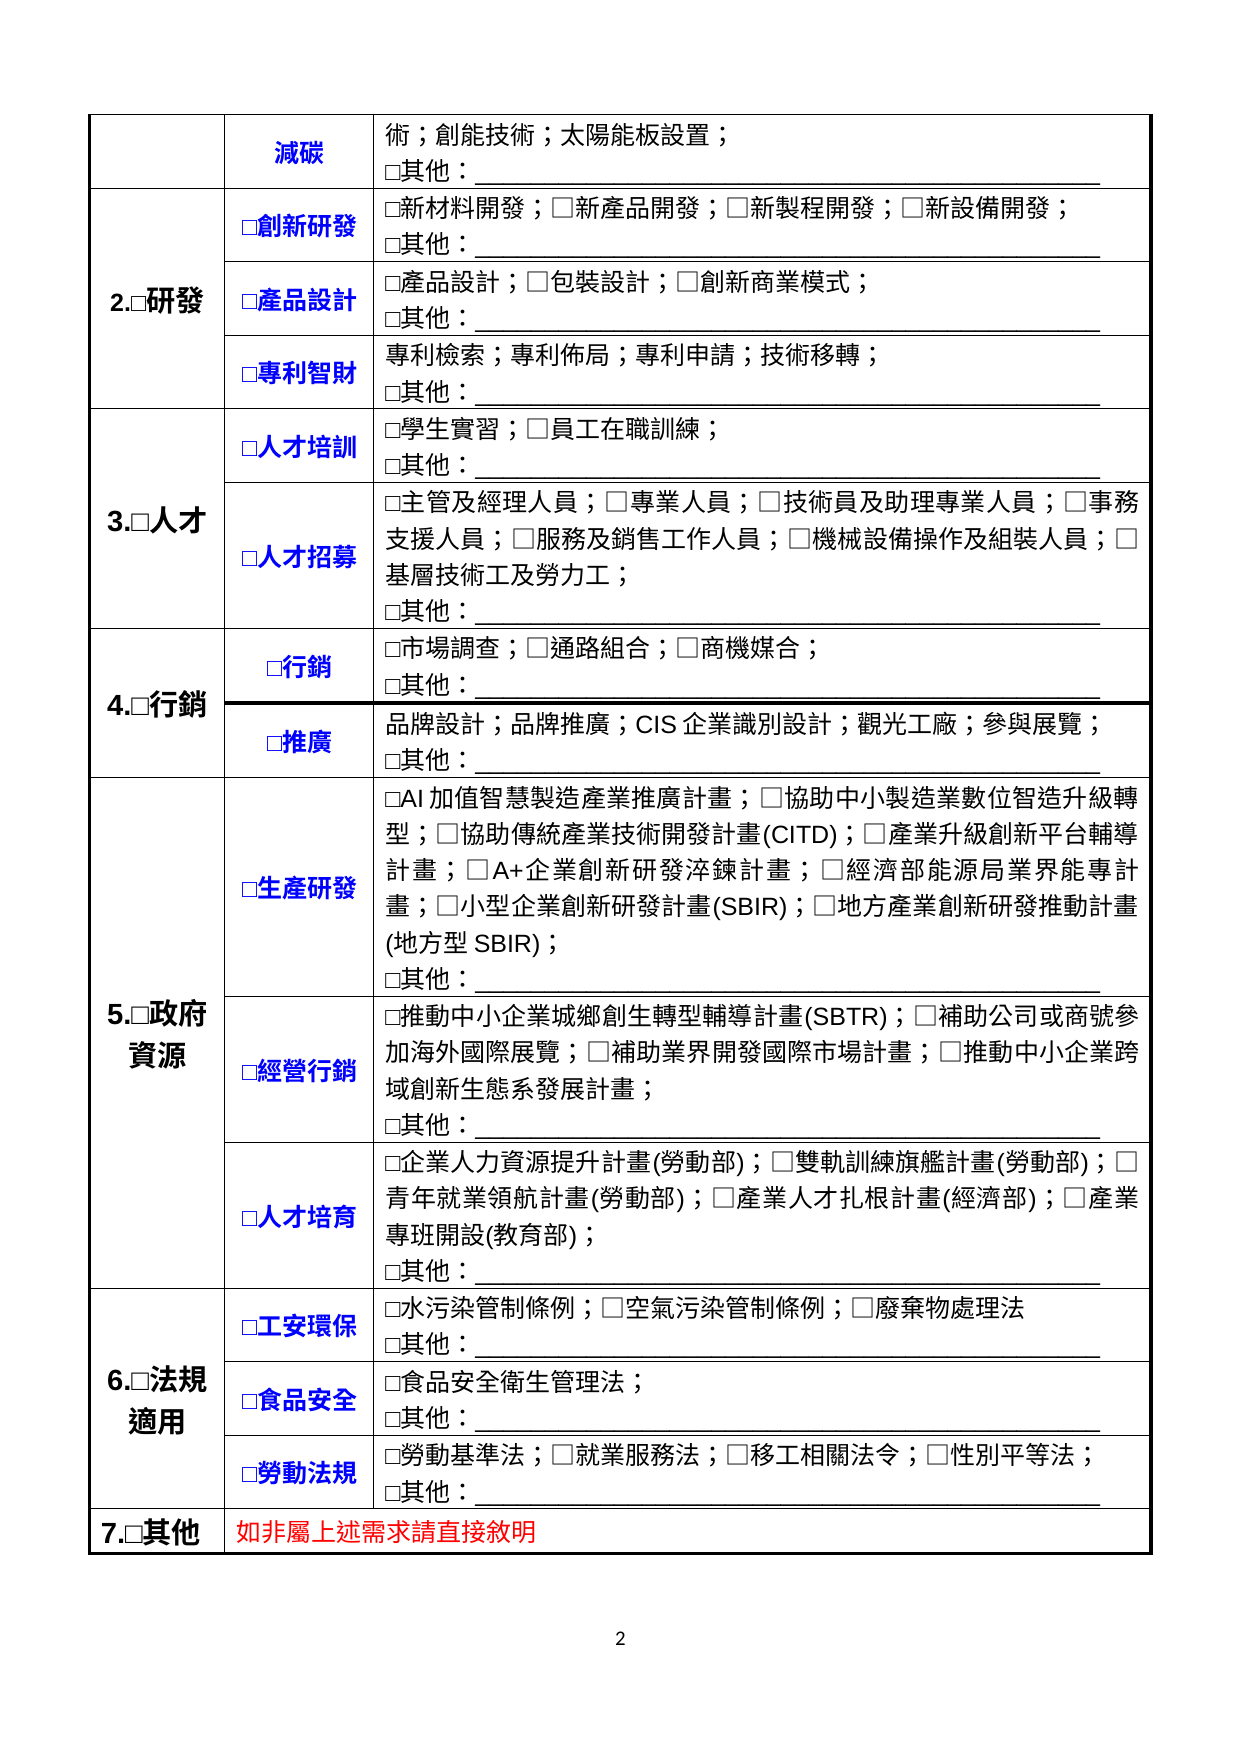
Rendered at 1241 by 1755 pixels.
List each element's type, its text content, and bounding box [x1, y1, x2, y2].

table_cell □主管及經理人員；□專業人員；□技術員及助理專業人員；□事務支援人員；□服務及銷售工作人員；□機械設備操作及組裝人員；□基層技術工及勞力工； □其他：_____________________________________________ [374, 483, 1149, 628]
table_cell □推動中小企業城鄉創生轉型輔導計畫(SBTR)；□補助公司或商號參加海外國際展覽；□補助業界開發國際市場計畫；□推動中小企業跨域創新生態系發展計畫； □其他：_____________________________________________ [374, 997, 1149, 1142]
table_cell □市場調查；□通路組合；□商機媒合； □其他：_____________________________________________ [374, 629, 1149, 701]
table_cell 品牌設計；品牌推廣；CIS企業識別設計；觀光工廠；參與展覽； □其他：_____________________________________________ [1092, 705, 1149, 777]
table_cell 專利檢索；專利佈局；專利申請；技術移轉； □其他：_____________________________________________ [374, 336, 1149, 408]
table_cell 4.□行銷 [91, 629, 224, 777]
table_cell 3.□人才 [91, 409, 224, 628]
table_cell □人才培訓 [225, 409, 373, 482]
table_cell □學生實習；□員工在職訓練； □其他：_____________________________________________ [374, 409, 1149, 482]
table_cell □食品安全衛生管理法； □其他：_____________________________________________ [374, 1362, 1149, 1435]
table_cell 5.□政府資源 [91, 778, 224, 1288]
table_cell □AI加值智慧製造產業推廣計畫；□協助中小製造業數位智造升級轉型；□協助傳統產業技術開發計畫(CITD)；□產業升級創新平台輔導計畫；□A+企業創新研發淬鍊計畫；□經濟部能源局業界能專計畫；□小型企業創新研發計畫(SBIR)；□地方產業創新研發推動計畫(地方型SBIR)； □其他：_____________________________________________ [1092, 778, 1149, 996]
table_cell [91, 115, 224, 188]
table_cell 2.□研發 [91, 189, 224, 408]
table_cell 6.□法規適用 [91, 1289, 224, 1508]
table_cell □行銷 [225, 629, 373, 634]
table_cell □經營行銷 [225, 1106, 373, 1142]
table_cell □水污染管制條例；□空氣污染管制條例；□廢棄物處理法 □其他：_____________________________________________ [374, 1289, 1149, 1361]
table_cell 如非屬上述需求請直接敘明 [225, 1509, 1149, 1552]
table_cell 7.□其他 [91, 1509, 224, 1552]
table_cell □勞動基準法；□就業服務法；□移工相關法令；□性別平等法； □其他：_____________________________________________ [374, 1436, 1149, 1508]
table_cell □創新研發 [225, 189, 373, 261]
table_cell □勞動法規 [225, 1436, 373, 1508]
table_cell 減碳 [225, 115, 373, 188]
table_cell □企業人力資源提升計畫(勞動部)；□雙軌訓練旗艦計畫(勞動部)；□青年就業領航計畫(勞動部)；□產業人才扎根計畫(經濟部)；□產業專班開設(教育部)； □其他：_____________________________________________ [374, 1143, 1149, 1288]
table_cell □產品設計 [225, 262, 373, 335]
table_cell □食品安全 [225, 1362, 373, 1435]
table_cell □新材料開發；□新產品開發；□新製程開發；□新設備開發； □其他：_____________________________________________ [374, 189, 1149, 261]
table_cell □人才招募 [225, 483, 373, 628]
table_cell □產品設計；□包裝設計；□創新商業模式； □其他：_____________________________________________ [374, 262, 1149, 335]
table_cell □人才培育 [225, 1143, 373, 1288]
table_cell □工安環保 [225, 1289, 373, 1361]
table_cell 術；創能技術；太陽能板設置； □其他：_____________________________________________ [374, 115, 1149, 188]
table_cell □專利智財 [225, 336, 373, 408]
